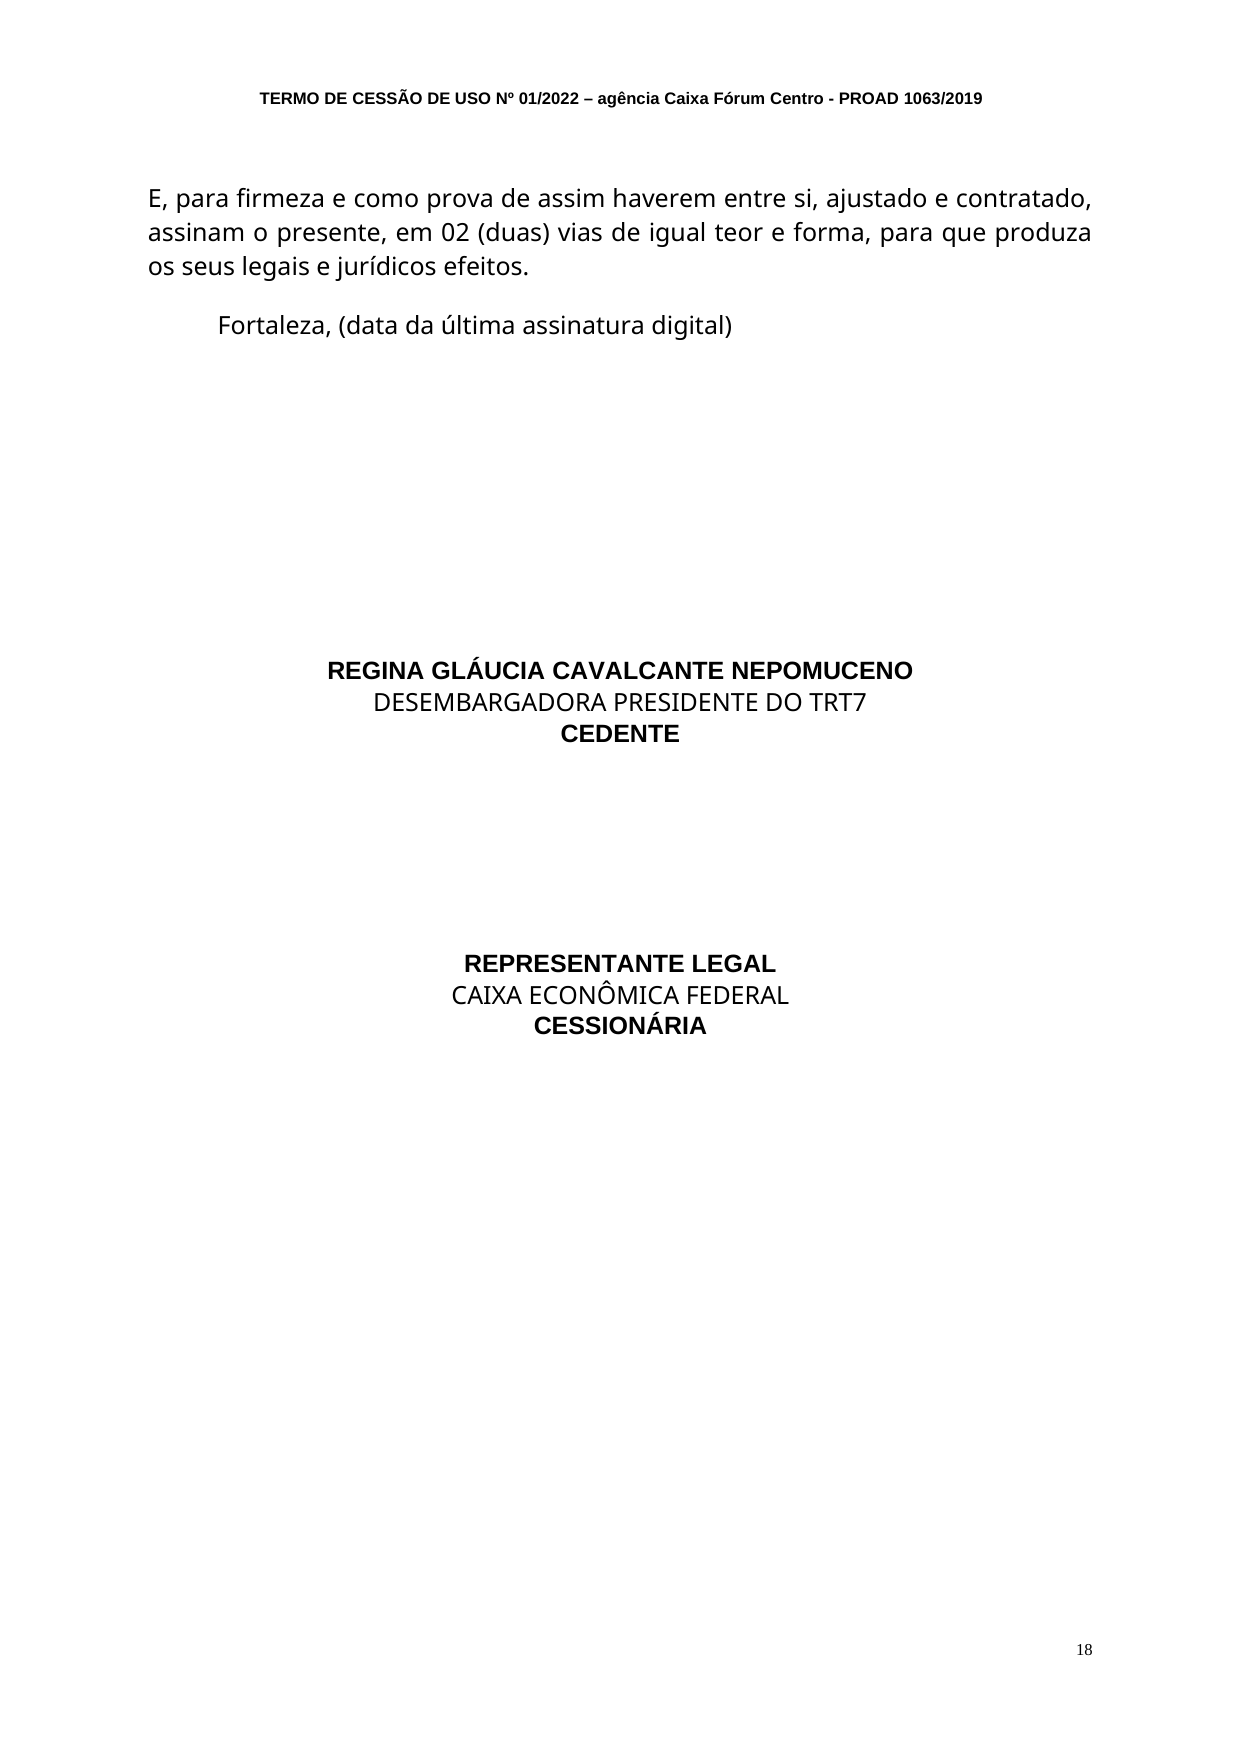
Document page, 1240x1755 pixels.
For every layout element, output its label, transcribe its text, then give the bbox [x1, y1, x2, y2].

text Fortaleza, (data da última assinatura digital) [217, 308, 1239, 342]
text E, para firmeza e como prova de assim haverem entre si, ajustado e contratado, assinam o presente, em 02 (duas) vias de igual teor e forma, para que produza os seus legais e jurídicos efeitos. [148, 181, 1093, 283]
text REGINA GLÁUCIA CAVALCANTE NEPOMUCENO DESEMBARGADORA PRESIDENTE DO TRT7 CEDENTE [327, 656, 913, 747]
text REPRESENTANTE LEGAL CAIXA ECONÔMICA FEDERAL CESSIONÁRIA [441, 948, 800, 1040]
